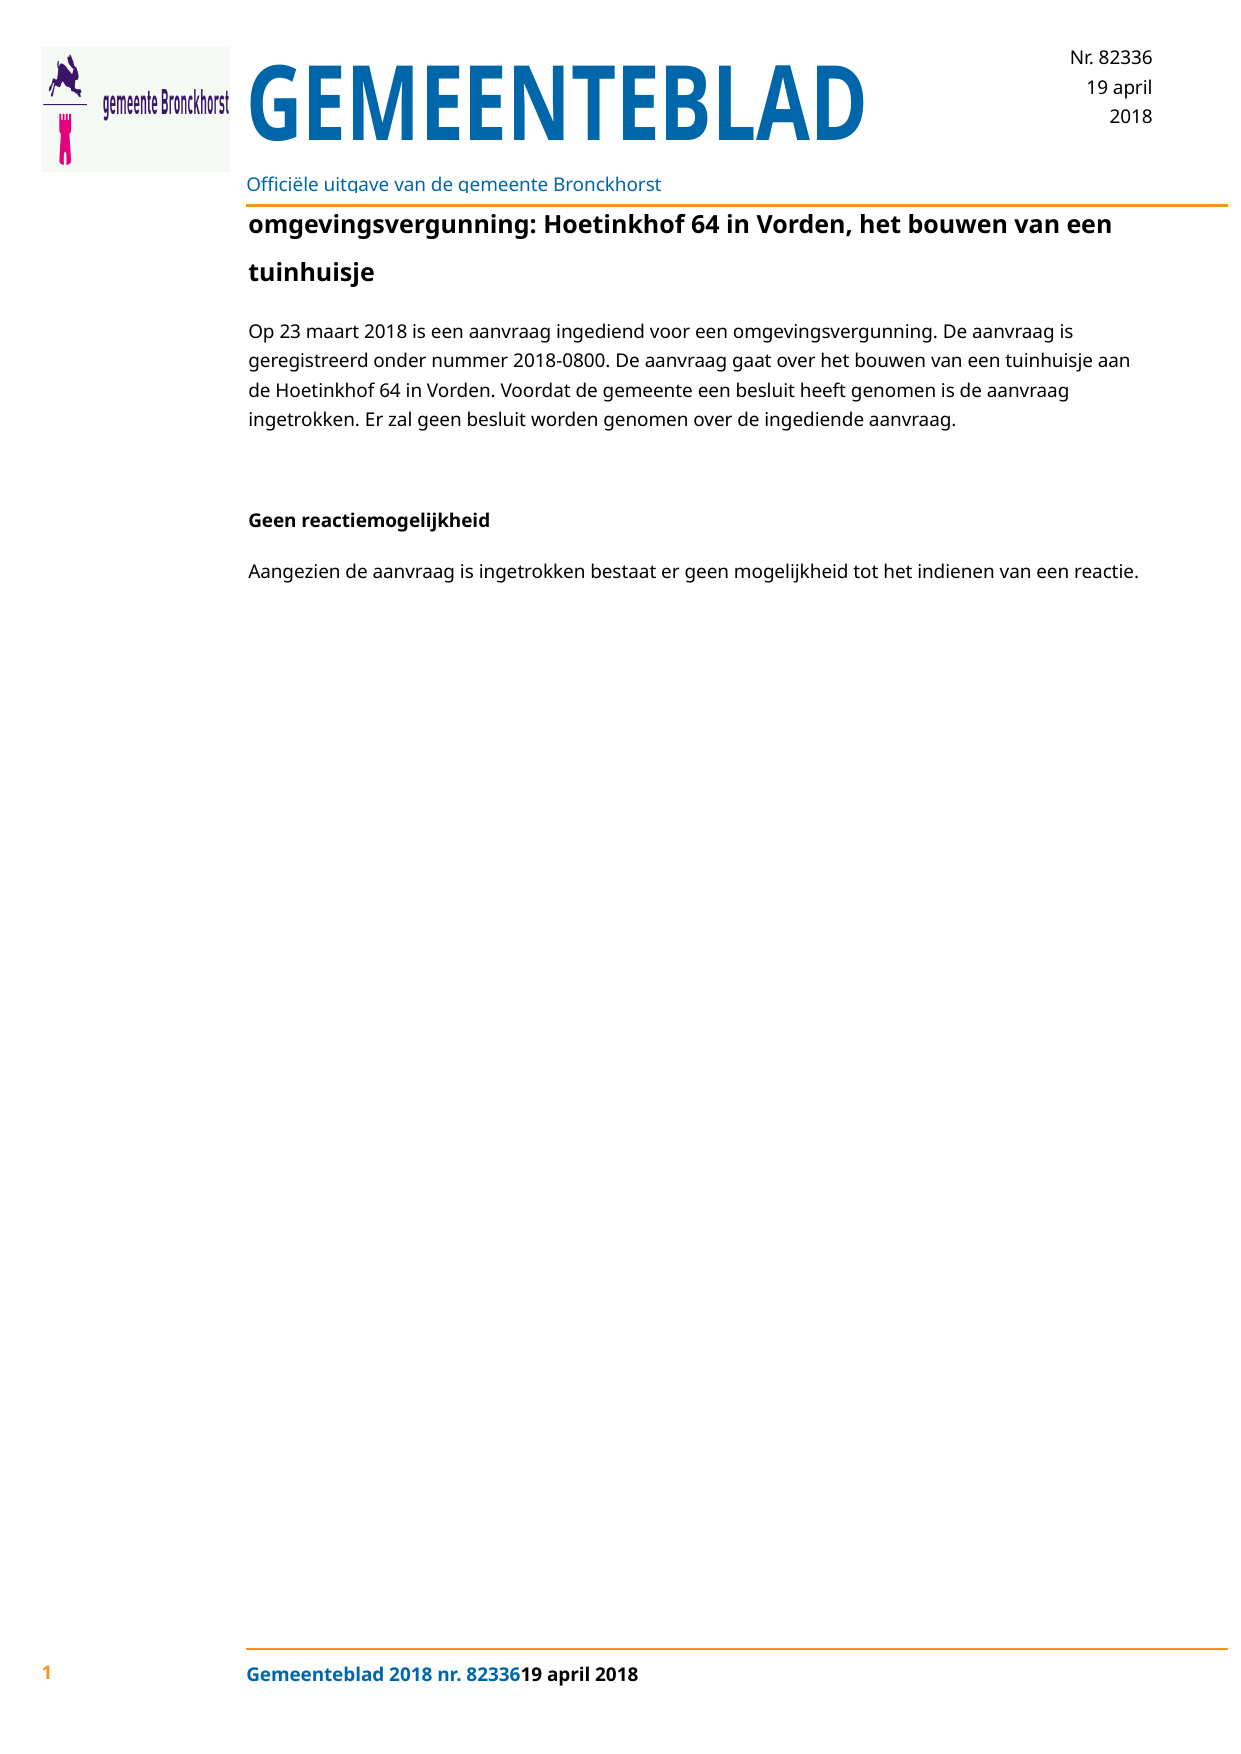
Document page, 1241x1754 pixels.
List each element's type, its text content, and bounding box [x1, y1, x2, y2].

text Op 23 maart 2018 is een aanvraag ingediend voor een omgevingsvergunning. De aanvraag is geregistreerd onder nummer 2018-0800. De aanvraag gaat over het bouwen van een tuinhuisje aan de Hoetinkhof 64 in Vorden. Voordat de gemeente een besluit heeft genomen is de aanvraag ingetrokken. Er zal geen besluit worden genomen over de ingediende aanvraag. [248, 318, 1152, 432]
text Aangezien de aanvraag is ingetrokken bestaat er geen mogelijkheid tot het indienen van een reactie. [248, 558, 1152, 584]
text Geen reactiemogelijkheid [248, 507, 1152, 533]
text omgevingsvergunning: Hoetinkhof 64 in Vorden, het bouwen van een tuinhuisje [248, 207, 1152, 288]
picture [41, 47, 231, 172]
